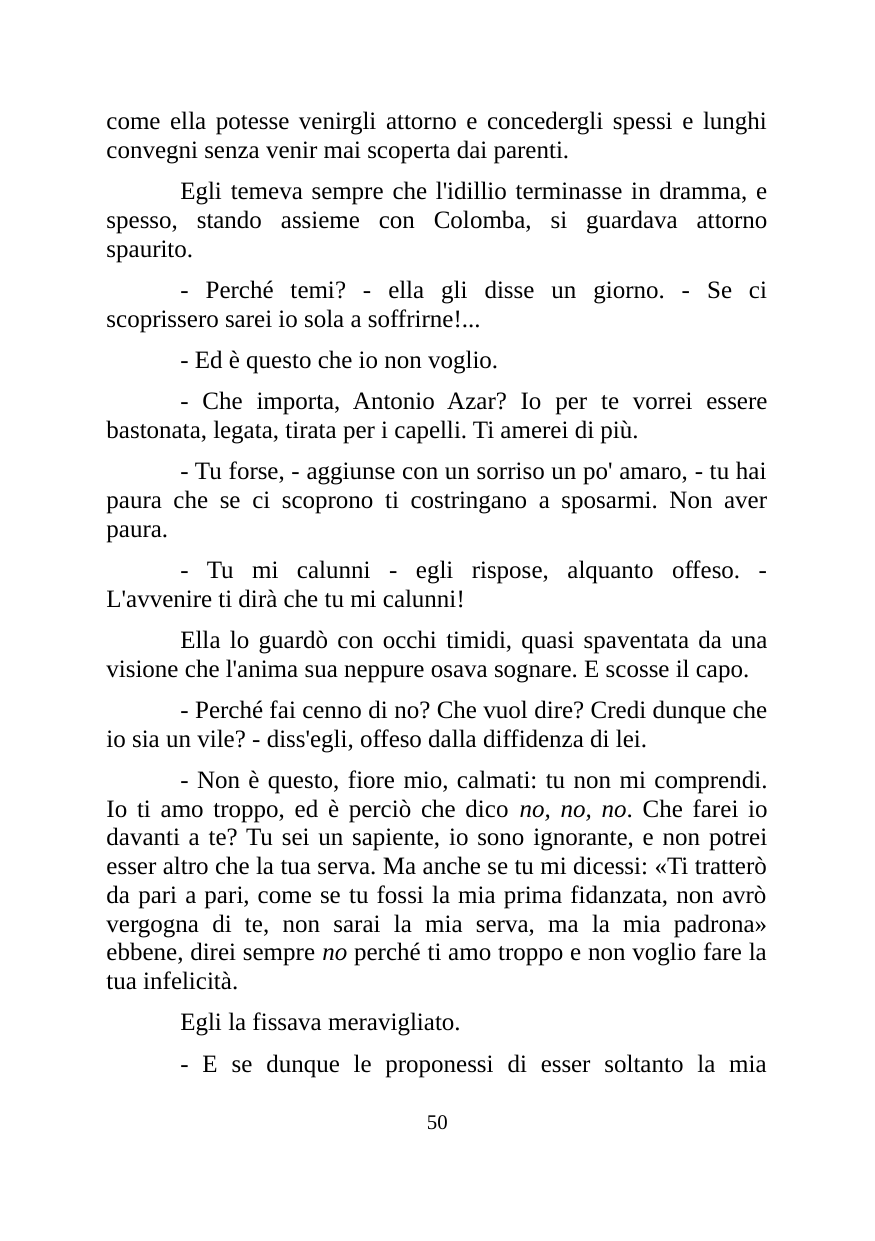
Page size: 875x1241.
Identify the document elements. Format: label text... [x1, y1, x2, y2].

text - Tu forse, - aggiunse con un sorriso un po' amaro, - tu hai paura che se ci scoprono ti costringano a sposarmi. Non aver paura. [106, 456, 768, 542]
text Ella lo guardò con occhi timidi, quasi spaventata da una visione che l'anima sua neppure osava sognare. E scosse il capo. [106, 625, 768, 682]
text - Ed è questo che io non voglio. [106, 345, 768, 374]
text - Perché temi? - ella gli disse un giorno. - Se ci scoprissero sarei io sola a soffrirne!... [106, 275, 768, 332]
text Egli la fissava meravigliato. [106, 1007, 768, 1036]
text - Non è questo, fiore mio, calmati: tu non mi comprendi. Io ti amo troppo, ed è perciò che dico no, no, no. Che farei io davanti a te? Tu sei un sapiente, io sono ignorante, e non potrei esser altro che la tua serva. Ma anche se tu mi dicessi: «Ti tratterò da pari a pari, come se tu fossi la mia prima fidanzata, non avrò vergogna di te, non sarai la mia serva, ma la mia padrona» ebbene, direi sempre no perché ti amo troppo e non voglio fare la tua infelicità. [106, 765, 768, 995]
text come ella potesse venirgli attorno e concedergli spessi e lunghi convegni senza venir mai scoperta dai parenti. [106, 106, 768, 164]
text - Tu mi calunni - egli rispose, alquanto offeso. - L'avvenire ti dirà che tu mi calunni! [106, 555, 768, 612]
text Egli temeva sempre che l'idillio terminasse in dramma, e spesso, stando assieme con Colomba, si guardava attorno spaurito. [106, 176, 768, 262]
text - E se dunque le proponessi di esser soltanto la mia [106, 1049, 768, 1077]
text - Che importa, Antonio Azar? Io per te vorrei essere bastonata, legata, tirata per i capelli. Ti amerei di più. [106, 386, 768, 444]
text - Perché fai cenno di no? Che vuol dire? Credi dunque che io sia un vile? - diss'egli, offeso dalla diffidenza di lei. [106, 695, 768, 752]
